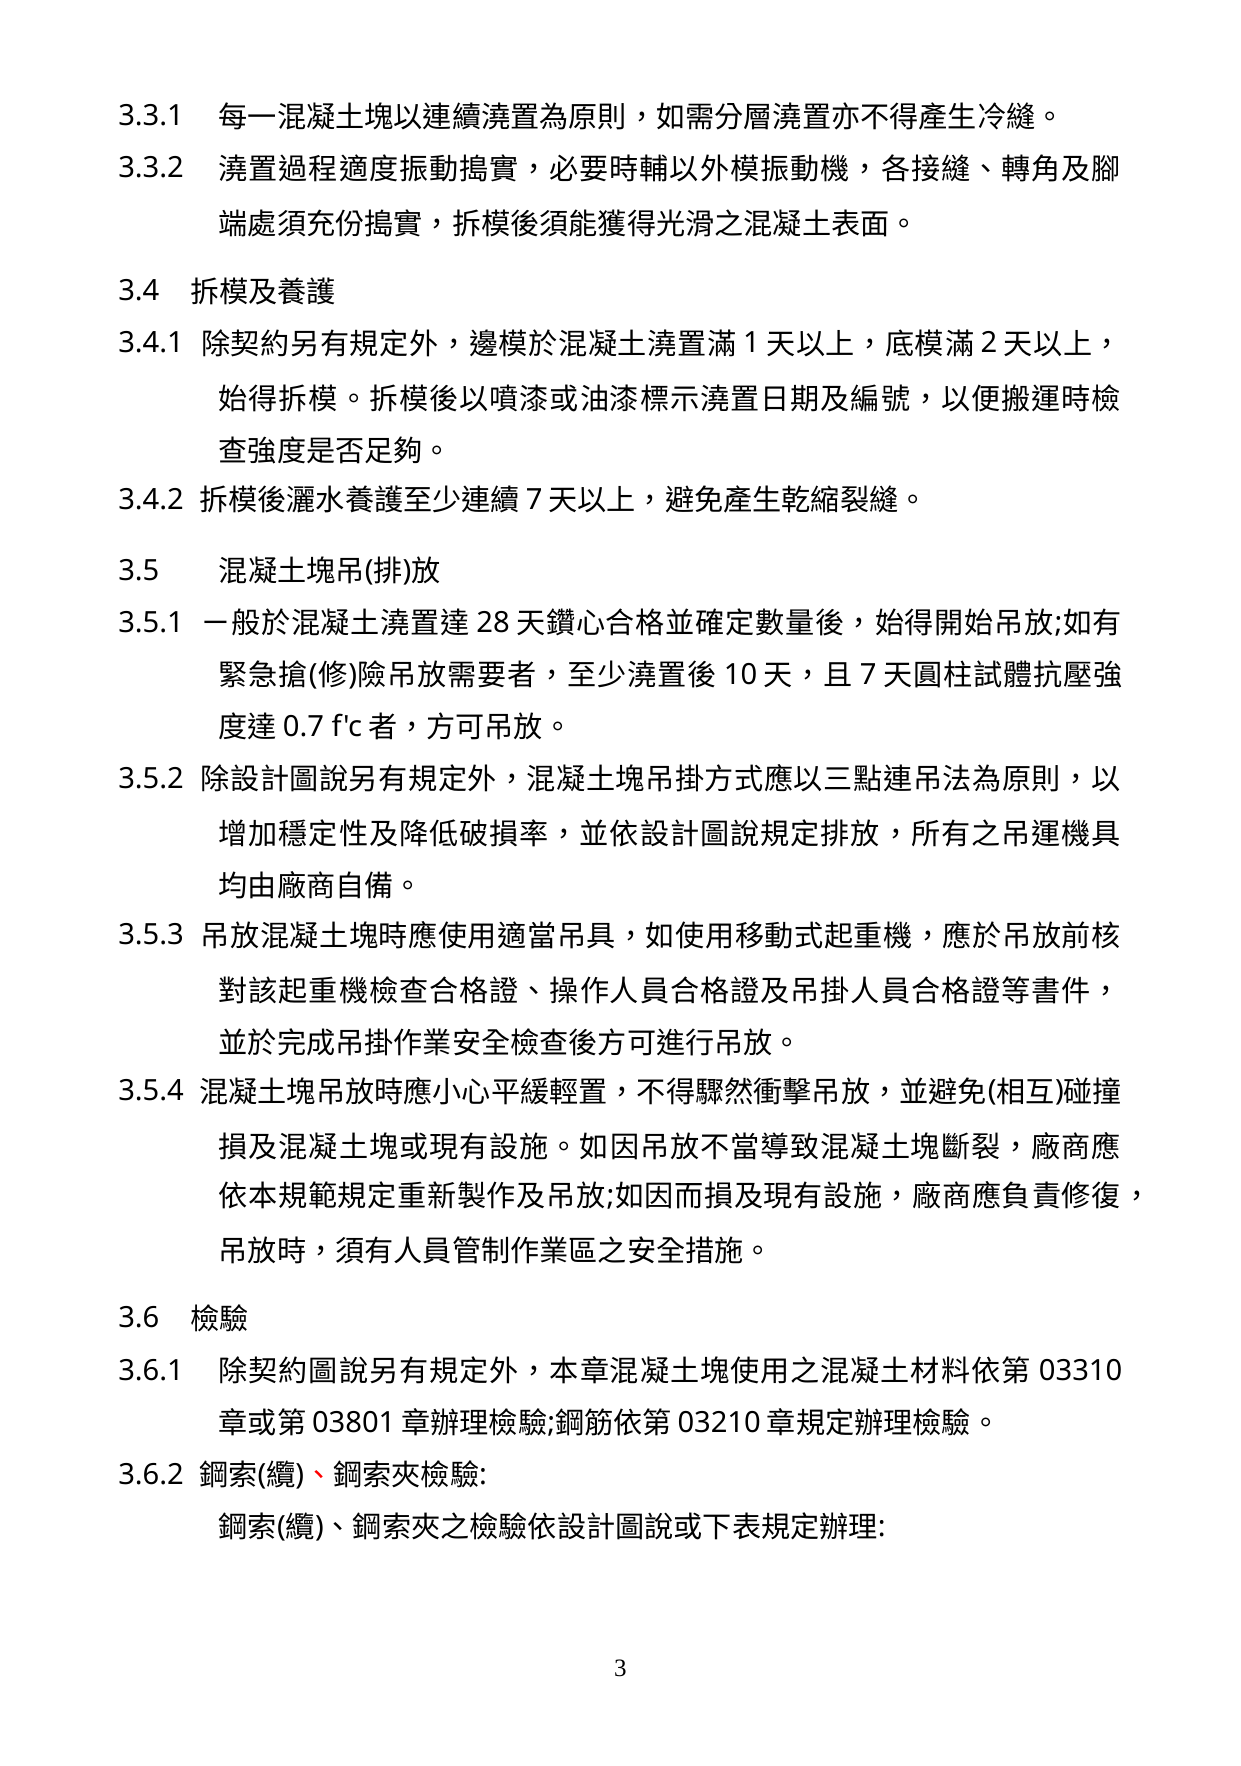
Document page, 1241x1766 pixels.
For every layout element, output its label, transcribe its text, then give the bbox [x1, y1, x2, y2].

text 3.4.2 拆模後灑水養護至少連續7天以上，避免產生乾縮裂縫。 [118, 472, 1122, 524]
text 3.4.1 除契約另有規定外，邊模於混凝土澆置滿1天以上，底模滿2天以上，始得拆模。拆模後以噴漆或油漆標示澆置日期及編號，以便搬運時檢查強度是否足夠。 [118, 316, 1122, 472]
text 3.5.2 除設計圖說另有規定外，混凝土塊吊掛方式應以三點連吊法為原則，以增加穩定性及降低破損率，並依設計圖說規定排放，所有之吊運機具均由廠商自備。 [118, 751, 1122, 907]
text 3.4 拆模及養護 [118, 263, 1122, 316]
text 3.5.1 ㄧ般於混凝土澆置達28天鑽心合格並確定數量後，始得開始吊放;如有緊急搶(修)險吊放需要者，至少澆置後10天，且7天圓柱試體抗壓強度達0.7 f'c者，方可吊放。 [118, 595, 1122, 751]
text 鋼索(纜)、鋼索夾之檢驗依設計圖說或下表規定辦理: [218, 1499, 1122, 1551]
text 3.6.1 除契約圖說另有規定外，本章混凝土塊使用之混凝土材料依第03310章或第03801章辦理檢驗;鋼筋依第03210章規定辦理檢驗。 [118, 1343, 1122, 1447]
text 3.6.2 鋼索(纜)、鋼索夾檢驗: [118, 1447, 1122, 1499]
text 3.5.3 吊放混凝土塊時應使用適當吊具，如使用移動式起重機，應於吊放前核對該起重機檢查合格證、操作人員合格證及吊掛人員合格證等書件，並於完成吊掛作業安全檢查後方可進行吊放。 [118, 907, 1122, 1063]
text 3.3.1 每一混凝土塊以連續澆置為原則，如需分層澆置亦不得產生冷縫。 [118, 88, 1122, 141]
text 3.5.4 混凝土塊吊放時應小心平緩輕置，不得驟然衝擊吊放，並避免(相互)碰撞損及混凝土塊或現有設施。如因吊放不當導致混凝土塊斷裂，廠商應依本規範規定重新製作及吊放;如因而損及現有設施，廠商應負責修復，吊放時，須有人員管制作業區之安全措施。 [118, 1063, 1122, 1272]
text 3.6 檢驗 [118, 1291, 1122, 1343]
text 3.3.2 澆置過程適度振動搗實，必要時輔以外模振動機，各接縫、轉角及腳端處須充份搗實，拆模後須能獲得光滑之混凝土表面。 [118, 141, 1122, 245]
text 3.5 混凝土塊吊(排)放 [118, 543, 1122, 595]
